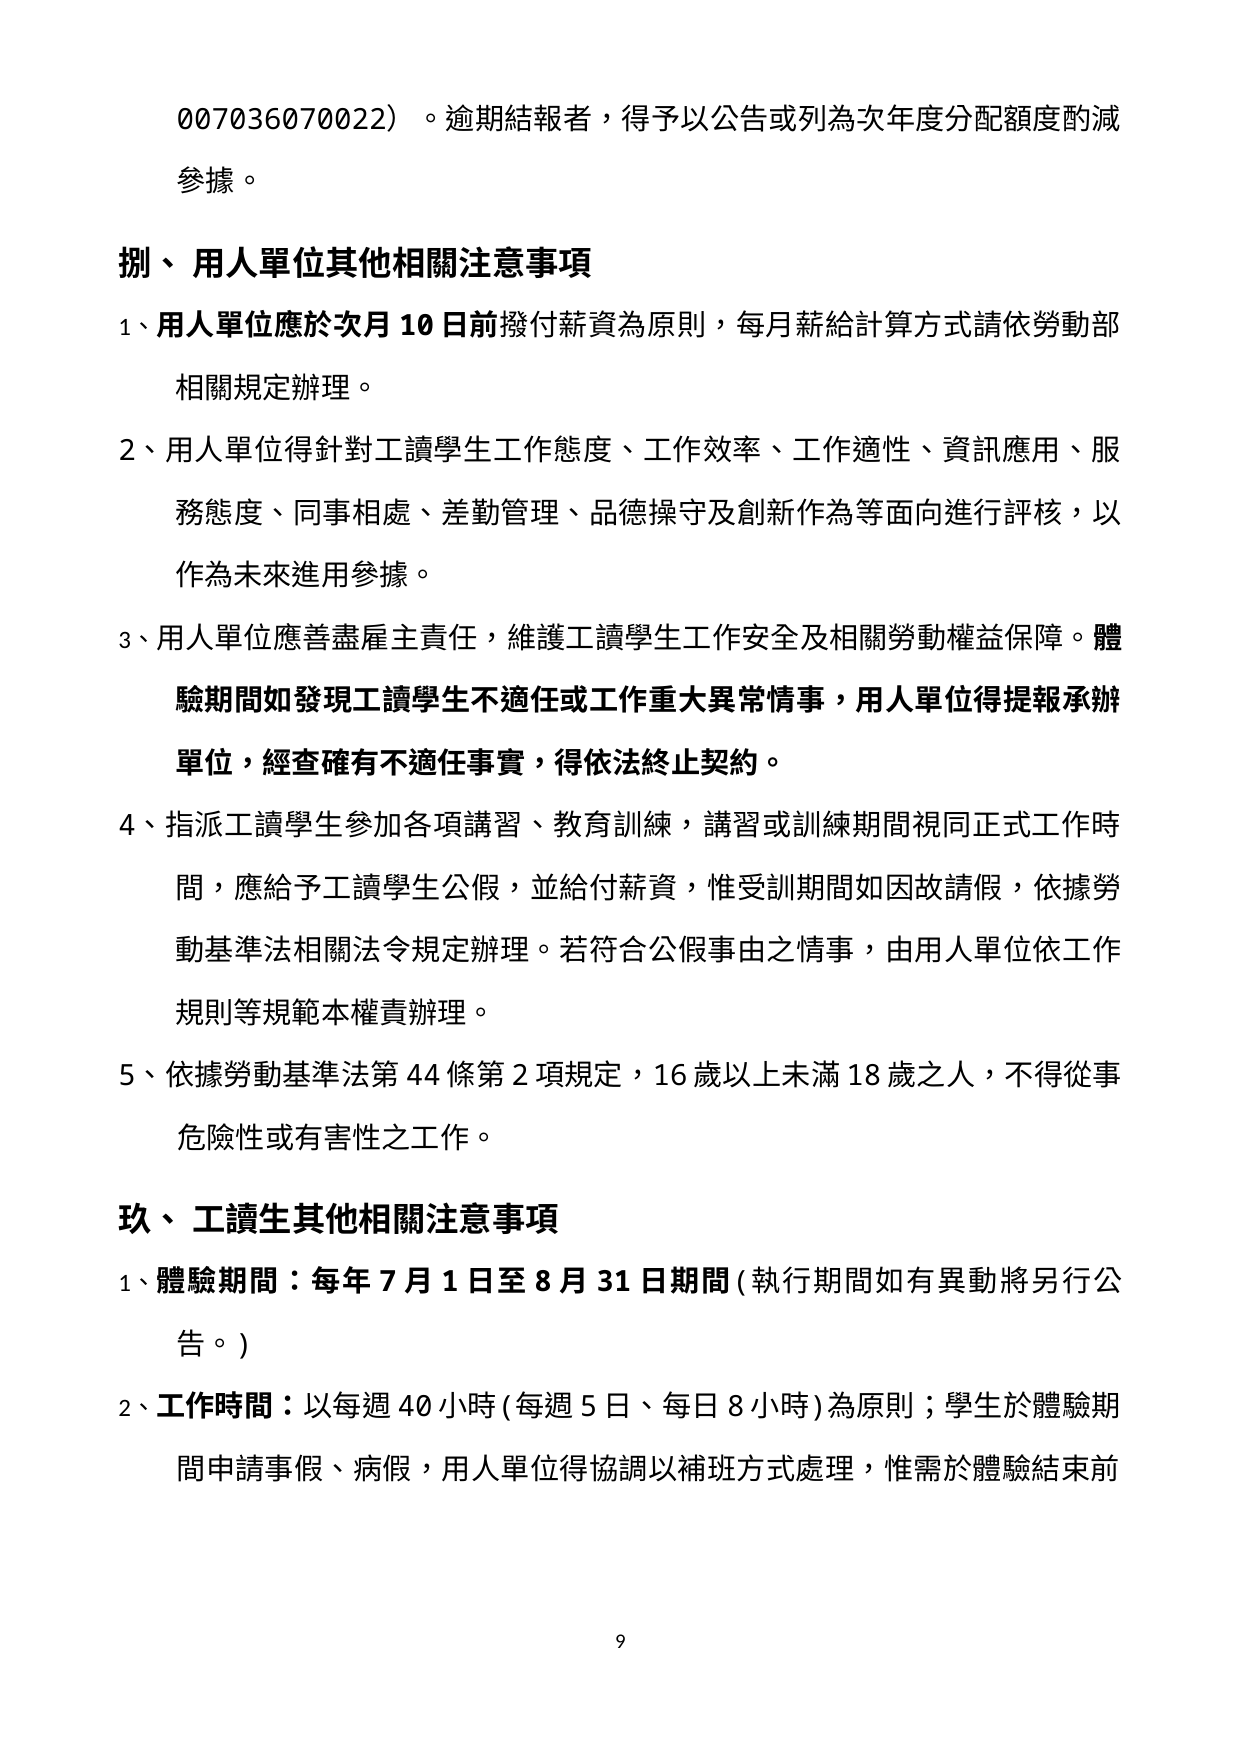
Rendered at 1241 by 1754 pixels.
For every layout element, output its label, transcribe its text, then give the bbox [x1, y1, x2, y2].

list 依據勞動基準法第44條第2項規定，16歲以上未滿18歲之人，不得從事危險性或有害性之工作。 [118, 1031, 1122, 1156]
list 工作時間：以每週40小時(每週5日、每日8小時)為原則；學生於體驗期間申請事假、病假，用人單位得協調以補班方式處理，惟需於體驗結束前 [118, 1362, 1122, 1487]
list 指派工讀學生參加各項講習、教育訓練，講習或訓練期間視同正式工作時間，應給予工讀學生公假，並給付薪資，惟受訓期間如因故請假，依據勞動基準法相關法令規定辦理。若符合公假事由之情事，由用人單位依工作規則等規範本權責辦理。 [118, 781, 1122, 1031]
text 請承辦單位於113年10月31日前函送「成果報告書」 【附件9】及「經費支出結報明細表」【附件10】各1份至本會辦理結報，若有賸餘款應予繳還本會「原住民族就業基金401專戶」（臺灣銀行館前分行，帳號：007036070022）。逾期結報者，得予以公告或列為次年度分配額度酌減參據。 [176, 75, 1122, 200]
list 工讀生其他相關注意事項 [118, 1175, 1122, 1237]
list 體驗期間：每年7月1日至8月31日期間(執行期間如有異動將另行公告。) [118, 1237, 1122, 1362]
list 用人單位應善盡雇主責任，維護工讀學生工作安全及相關勞動權益保障。體驗期間如發現工讀學生不適任或工作重大異常情事，用人單位得提報承辦單位，經查確有不適任事實，得依法終止契約。 [118, 594, 1122, 781]
list 用人單位其他相關注意事項 [118, 219, 1122, 281]
list 用人單位得針對工讀學生工作態度、工作效率、工作適性、資訊應用、服務態度、同事相處、差勤管理、品德操守及創新作為等面向進行評核，以作為未來進用參據。 [118, 406, 1122, 594]
list 用人單位應於次月10日前撥付薪資為原則，每月薪給計算方式請依勞動部相關規定辦理。 [118, 281, 1122, 406]
